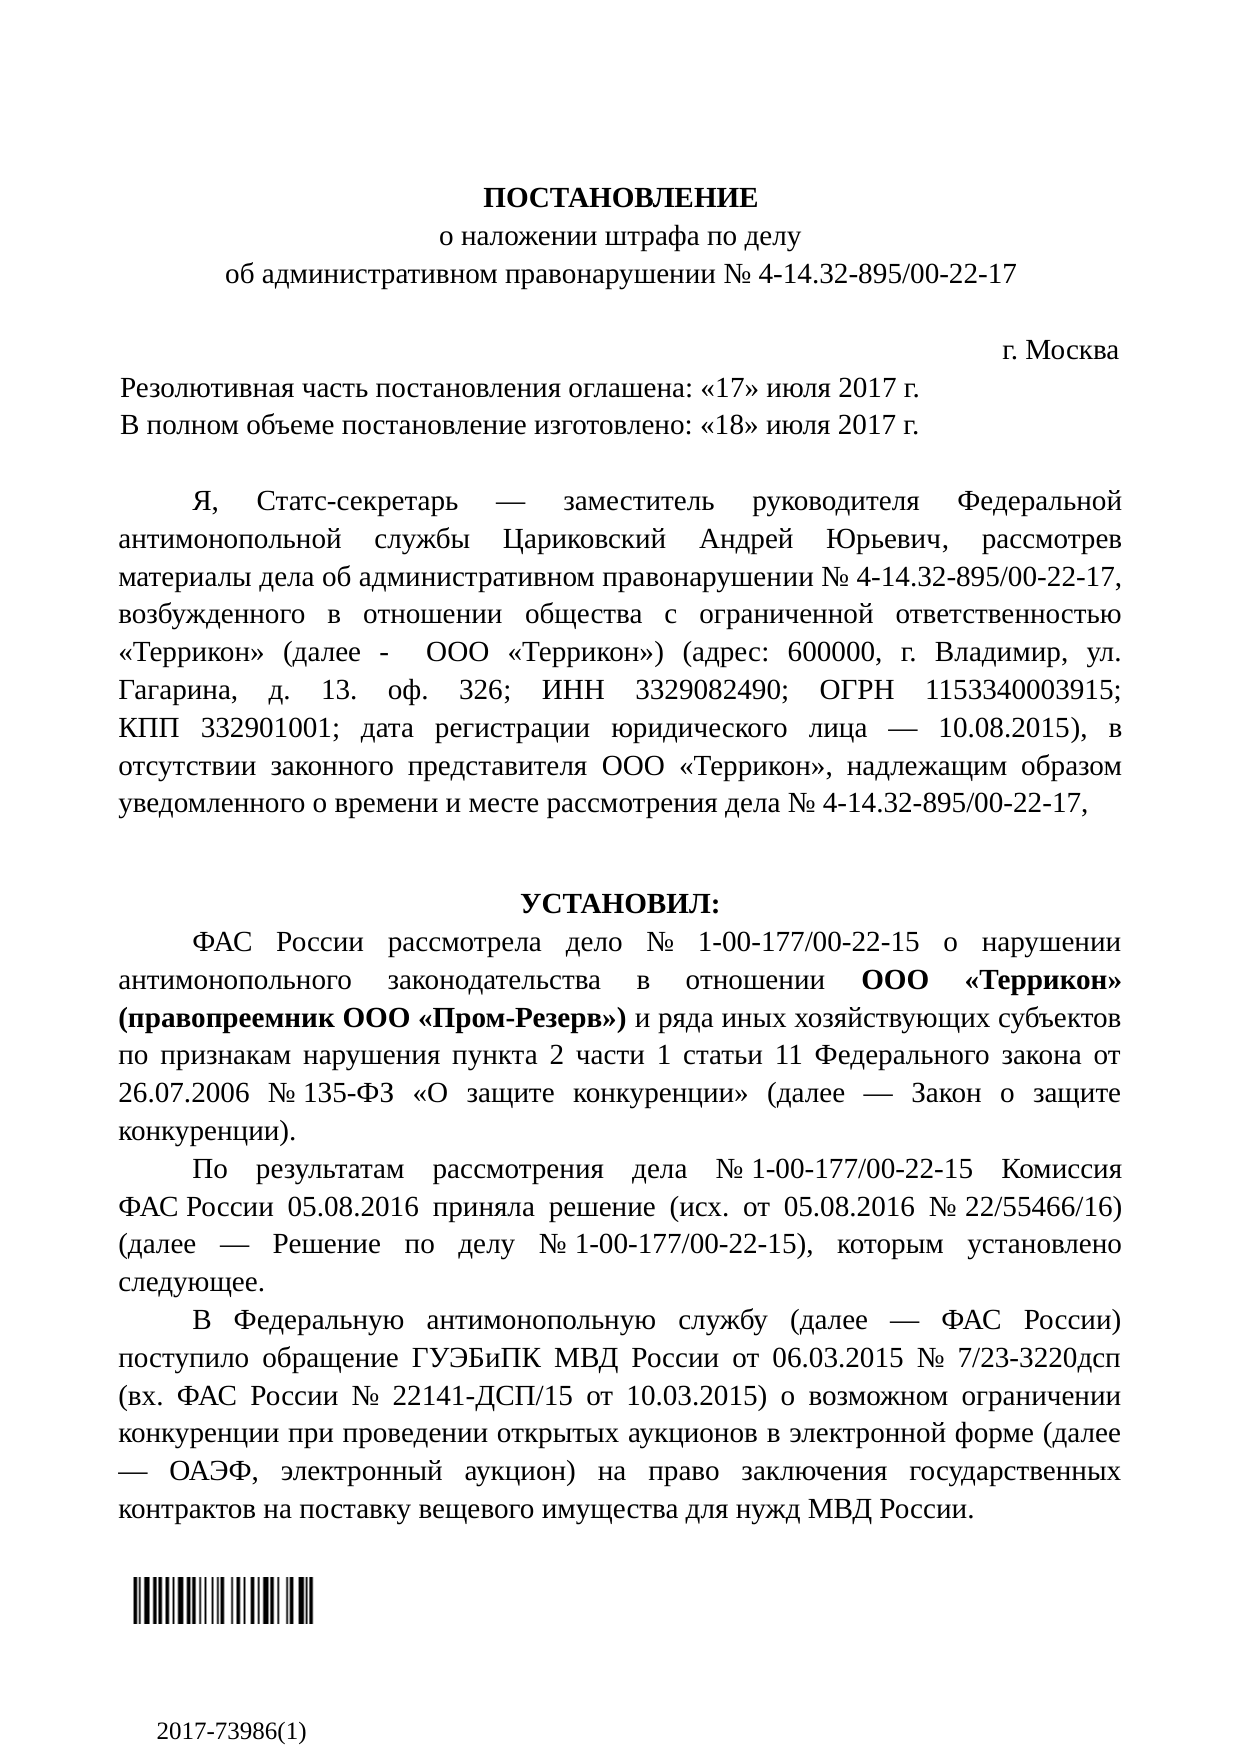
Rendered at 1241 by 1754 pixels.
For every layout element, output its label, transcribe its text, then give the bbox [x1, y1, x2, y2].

text По результатам рассмотрения дела № 1-00-177/00-22-15 Комиссия ФАС России 05.08.2016 приняла решение (исх. от 05.08.2016 № 22/55466/16) (далее — Решение по делу № 1-00-177/00-22-15), которым установлено следующее. [118, 1147, 1122, 1298]
text В Федеральную антимонопольную службу (далее — ФАС России) поступило обращение ГУЭБиПК МВД России от 06.03.2015 № 7/23-3220дсп (вх. ФАС России № 22141-ДСП/15 от 10.03.2015) о возможном ограничении конкуренции при проведении открытых аукционов в электронной форме (далее — ОАЭФ, электронный аукцион) на право заключения государственных контрактов на поставку вещевого имущества для нужд МВД России. [118, 1298, 1122, 1525]
text В полном объеме постановление изготовлено: «18» июля 2017 г. [118, 403, 1122, 441]
text Резолютивная часть постановления оглашена: «17» июля 2017 г. [118, 365, 1122, 403]
text ПОСТАНОВЛЕНИЕ [120, 176, 1122, 214]
picture [118, 1577, 331, 1624]
text г. Москва [120, 328, 1122, 365]
text УСТАНОВИЛ: [118, 882, 1122, 920]
text об административном правонарушении № 4-14.32-895/00-22-17 [120, 252, 1122, 290]
text ФАС России рассмотрела дело № 1-00-177/00-22-15 о нарушении антимонопольного законодательства в отношении ООО «Террикон» (правопреемник ООО «Пром-Резерв») и ряда иных хозяйствующих субъектов по признакам нарушения пункта 2 части 1 статьи 11 Федерального закона от 26.07.2006 № 135-ФЗ «О защите конкуренции» (далее — Закон о защите конкуренции). [118, 920, 1122, 1147]
text о наложении штрафа по делу [118, 214, 1122, 252]
text Я, Статс-секретарь — заместитель руководителя Федеральной антимонопольной службы Цариковский Андрей Юрьевич, рассмотрев материалы дела об административном правонарушении № 4-14.32-895/00-22-17, возбужденного в отношении общества с ограниченной ответственностью «Террикон» (далее - ООО «Террикон») (адрес: 600000, г. Владимир, ул. Гагарина, д. 13. оф. 326; ИНН 3329082490; ОГРН 1153340003915; КПП 332901001; дата регистрации юридического лица — 10.08.2015), в отсутствии законного представителя ООО «Террикон», надлежащим образом уведомленного о времени и месте рассмотрения дела № 4-14.32-895/00-22-17, [118, 479, 1122, 819]
